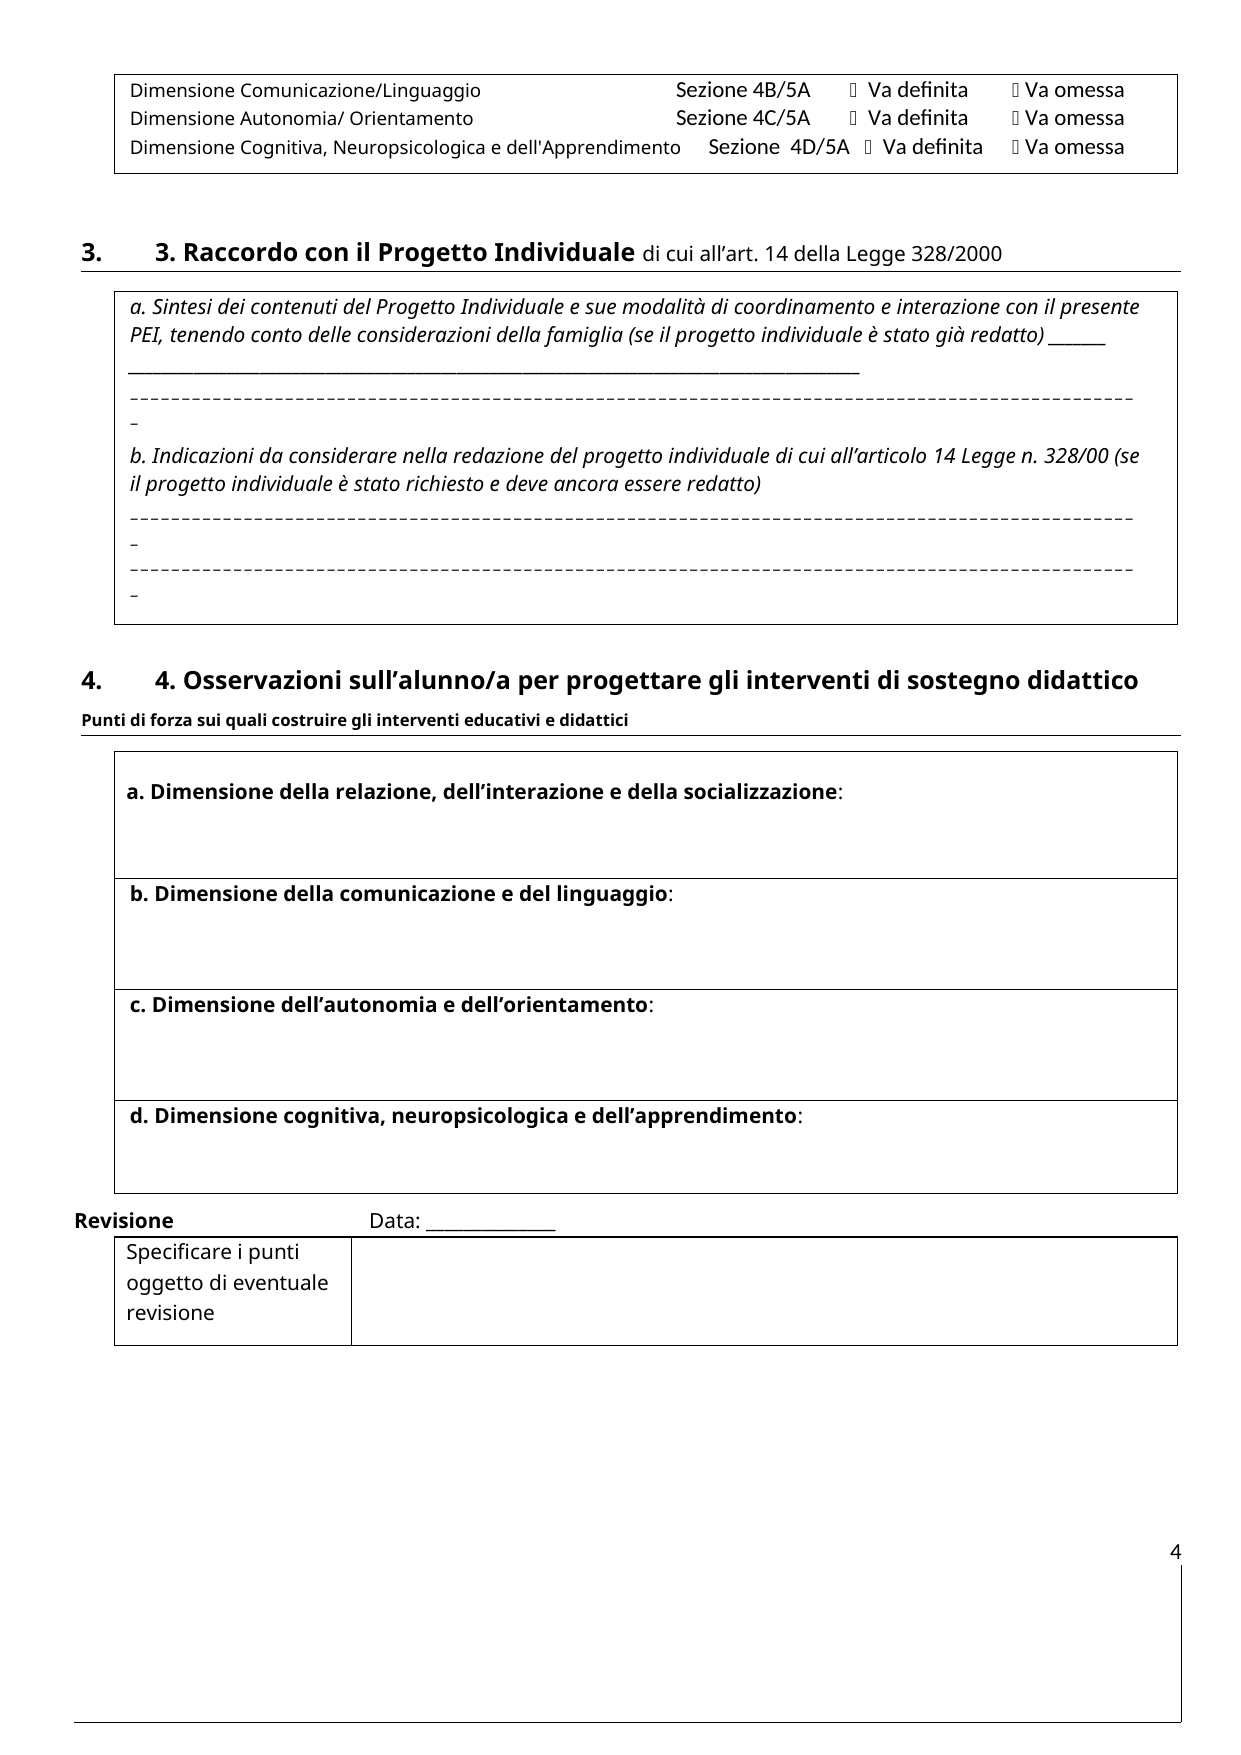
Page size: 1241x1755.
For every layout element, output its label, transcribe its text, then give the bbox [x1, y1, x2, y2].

table_header a. Dimensione della relazione, dell’interazione e della socializzazione: [115, 752, 1177, 878]
table_cell c. Dimensione dell’autonomia e dell’orientamento: [115, 990, 1177, 1100]
table_cell b. Dimensione della comunicazione e del linguaggio: [115, 879, 1177, 989]
table_header [352, 1238, 1177, 1345]
table_cell d. Dimensione cognitiva, neuropsicologica e dell’apprendimento: [115, 1101, 1177, 1192]
table_cell Dimensione Comunicazione/Linguaggio Sezione 4B/5A  Va definita  Va omessa Dimensione Autonomia/ Orientamento Sezione 4C/5A  Va definita  Va omessa Dimensione Cognitiva, Neuropsicologica e dell'Apprendimento Sezione 4D/5A  Va definita  Va omessa [115, 75, 1177, 173]
text Revisione Data: ______________ [74, 1206, 1181, 1234]
table_header a. Sintesi dei contenuti del Progetto Individuale e sue modalità di coordinamento e interazione con il presente PEI, tenendo conto delle considerazioni della famiglia (se il progetto individuale è stato già redatto) _______ _________________________________________________________________________________________ __________________________________________________________________________________________________ b. Indicazioni da considerare nella redazione del progetto individuale di cui all’articolo 14 Legge n. 328/00 (se il progetto individuale è stato richiesto e deve ancora essere redatto) __________________________________________________________________________________________________ __________________________________________________________________________________________________ [115, 292, 1177, 624]
subtitle 4. Osservazioni sull’alunno/a per progettare gli interventi di sostegno didattico Punti di forza sui quali costruire gli interventi educativi e didattici [81, 663, 1181, 735]
subtitle 3. Raccordo con il Progetto Individuale di cui all’art. 14 della Legge 328/2000 [81, 235, 1181, 271]
table_header Specificare i punti oggetto di eventuale revisione [115, 1238, 351, 1345]
